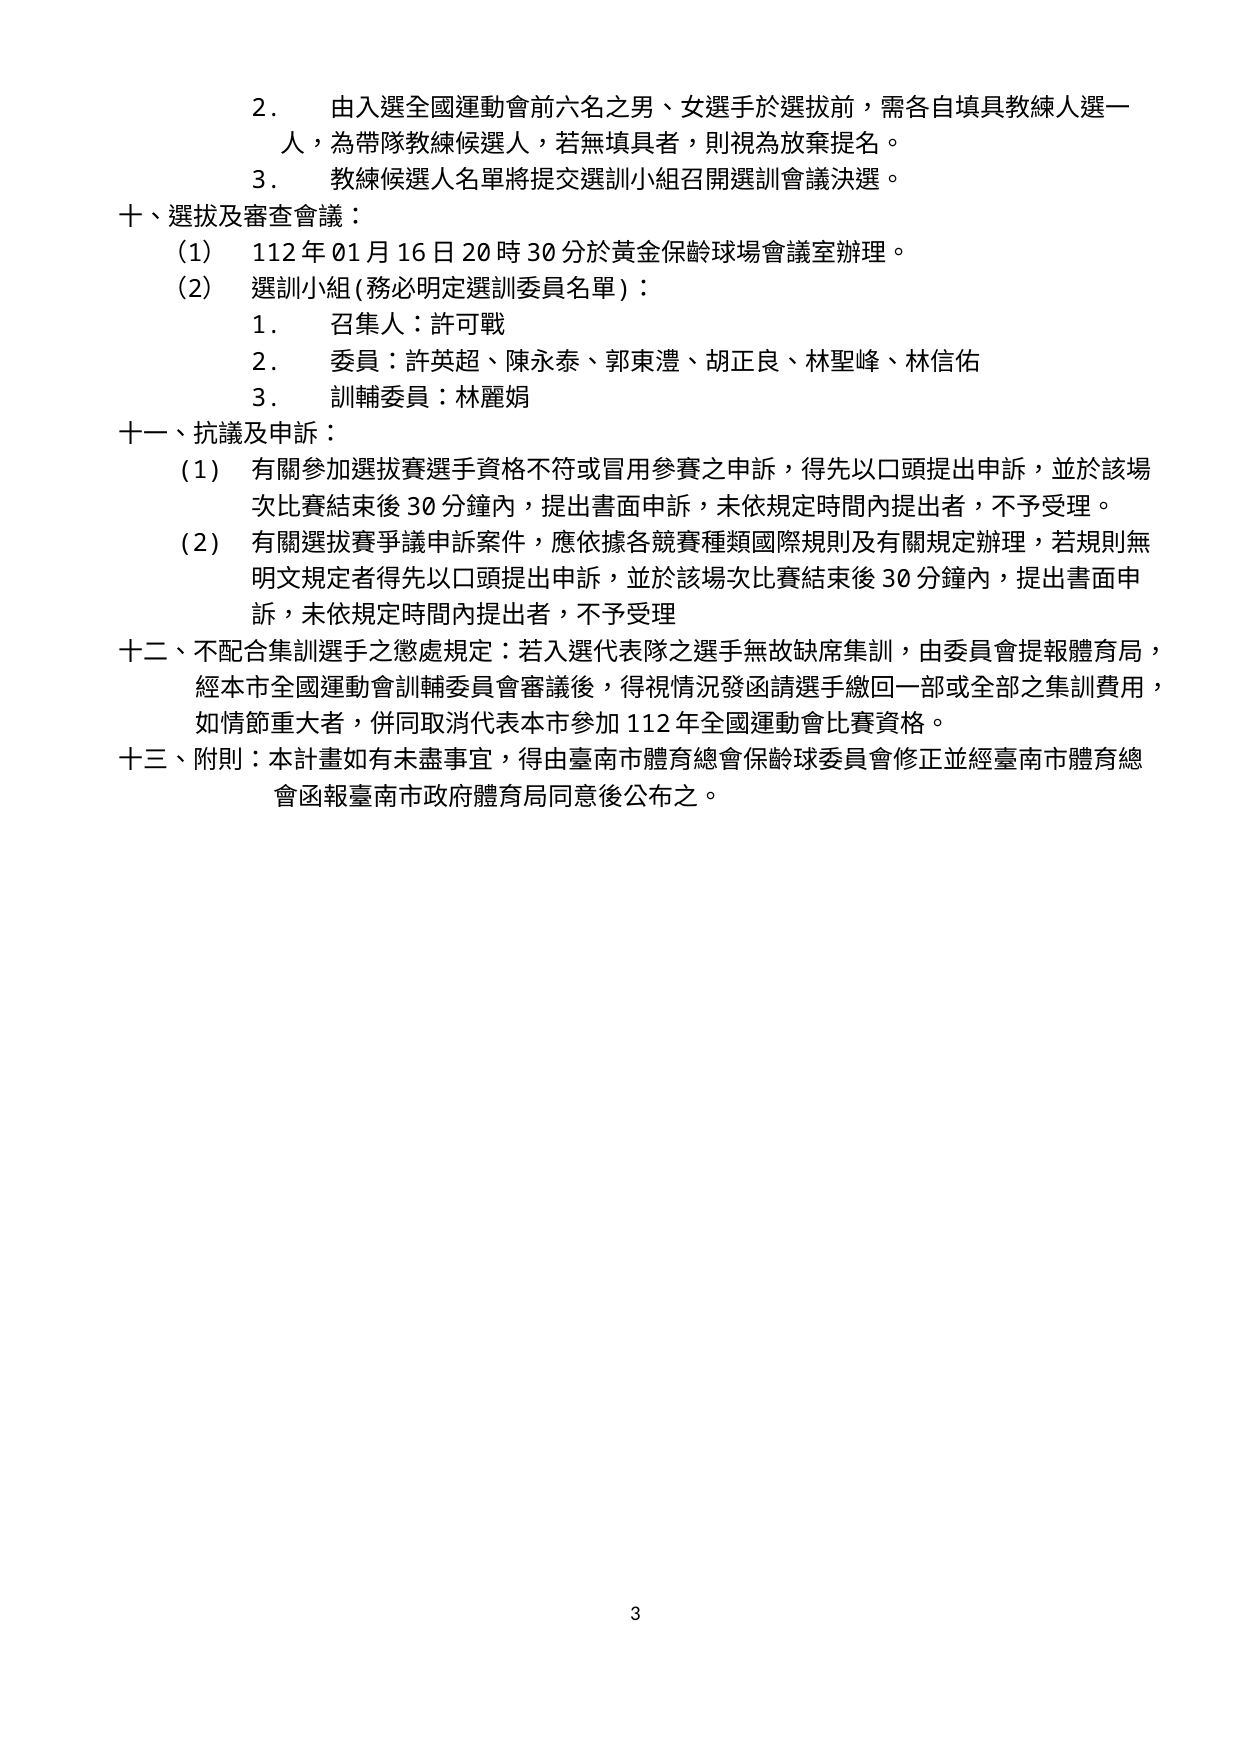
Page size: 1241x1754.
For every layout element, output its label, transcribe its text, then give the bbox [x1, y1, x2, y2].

list 有關選拔賽爭議申訴案件，應依據各競賽種類國際規則及有關規定辦理，若規則無明文規定者得先以口頭提出申訴，並於該場次比賽結束後30分鐘內，提出書面申訴，未依規定時間內提出者，不予受理 [177, 522, 1152, 631]
text 十三、附則：本計畫如有未盡事宜，得由臺南市體育總會保齡球委員會修正並經臺南市體育總會函報臺南市政府體育局同意後公布之。 [118, 740, 1152, 812]
list 有關參加選拔賽選手資格不符或冒用參賽之申訴，得先以口頭提出申訴，並於該場次比賽結束後30分鐘內，提出書面申訴，未依規定時間內提出者，不予受理。 [177, 450, 1152, 522]
text 十一、抗議及申訴： [118, 414, 1152, 450]
list 召集人：許可戰 [251, 305, 1152, 341]
list 委員：許英超、陳永泰、郭東澧、胡正良、林聖峰、林信佑 [251, 341, 1152, 377]
list 訓輔委員：林麗娟 [251, 377, 1152, 414]
list 教練候選人名單將提交選訓小組召開選訓會議決選。 [251, 160, 1152, 196]
list 由入選全國運動會前六名之男、女選手於選拔前，需各自填具教練人選一人，為帶隊教練候選人，若無填具者，則視為放棄提名。 [251, 87, 1152, 160]
list 選訓小組(務必明定選訓委員名單)： [162, 269, 1152, 305]
text 十二、不配合集訓選手之懲處規定：若入選代表隊之選手無故缺席集訓，由委員會提報體育局，經本市全國運動會訓輔委員會審議後，得視情況發函請選手繳回一部或全部之集訓費用，如情節重大者，併同取消代表本市參加112年全國運動會比賽資格。 [118, 631, 1152, 740]
text 十、選拔及審查會議： [118, 196, 1152, 232]
list 112年01月16日20時30分於黃金保齡球場會議室辦理。 [162, 232, 1152, 269]
